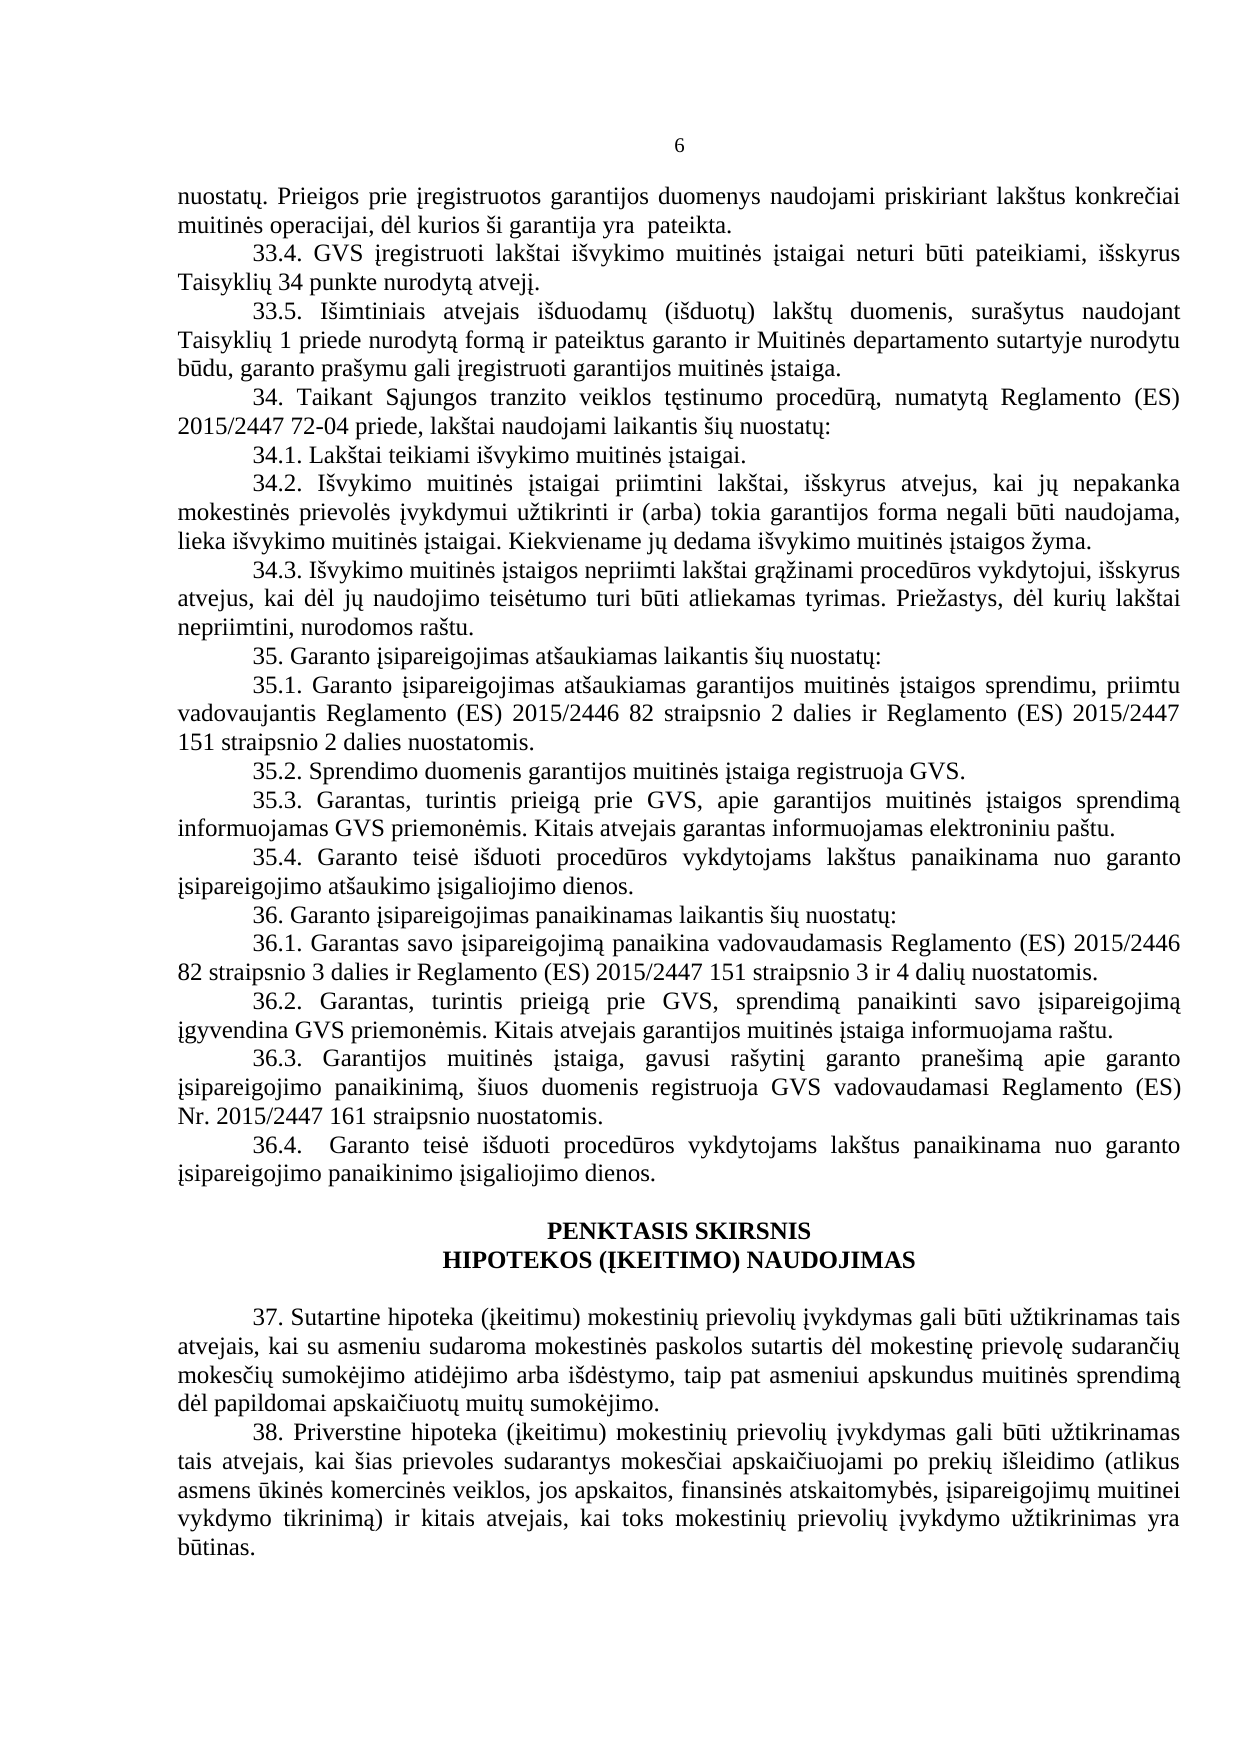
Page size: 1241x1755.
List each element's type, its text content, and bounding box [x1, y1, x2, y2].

text 38. Priverstine hipoteka (įkeitimu) mokestinių prievolių įvykdymas gali būti užtikrinamas tais atvejais, kai šias prievoles sudarantys mokesčiai apskaičiuojami po prekių išleidimo (atlikus asmens ūkinės komercinės veiklos, jos apskaitos, finansinės atskaitomybės, įsipareigojimų muitinei vykdymo tikrinimą) ir kitais atvejais, kai toks mokestinių prievolių įvykdymo užtikrinimas yra būtinas. [177, 1417, 1181, 1561]
text 35. Garanto įsipareigojimas atšaukiamas laikantis šių nuostatų: [177, 641, 1181, 670]
text 35.2. Sprendimo duomenis garantijos muitinės įstaiga registruoja GVS. [177, 756, 1181, 785]
text 35.1. Garanto įsipareigojimas atšaukiamas garantijos muitinės įstaigos sprendimu, priimtu vadovaujantis Reglamento (ES) 2015/2446 82 straipsnio 2 dalies ir Reglamento (ES) 2015/2447 151 straipsnio 2 dalies nuostatomis. [177, 670, 1181, 756]
text 36.1. Garantas savo įsipareigojimą panaikina vadovaudamasis Reglamento (ES) 2015/2446 82 straipsnio 3 dalies ir Reglamento (ES) 2015/2447 151 straipsnio 3 ir 4 dalių nuostatomis. [177, 928, 1181, 986]
text 36.2. Garantas, turintis prieigą prie GVS, sprendimą panaikinti savo įsipareigojimą įgyvendina GVS priemonėmis. Kitais atvejais garantijos muitinės įstaiga informuojama raštu. [177, 986, 1181, 1043]
text 36.4. Garanto teisė išduoti procedūros vykdytojams lakštus panaikinama nuo garanto įsipareigojimo panaikinimo įsigaliojimo dienos. [177, 1130, 1181, 1187]
text 34.1. Lakštai teikiami išvykimo muitinės įstaigai. [177, 440, 1181, 468]
text 33.5. Išimtiniais atvejais išduodamų (išduotų) lakštų duomenis, surašytus naudojant Taisyklių 1 priede nurodytą formą ir pateiktus garanto ir Muitinės departamento sutartyje nurodytu būdu, garanto prašymu gali įregistruoti garantijos muitinės įstaiga. [177, 296, 1181, 382]
text 34.3. Išvykimo muitinės įstaigos nepriimti lakštai grąžinami procedūros vykdytojui, išskyrus atvejus, kai dėl jų naudojimo teisėtumo turi būti atliekamas tyrimas. Priežastys, dėl kurių lakštai nepriimtini, nurodomos raštu. [177, 555, 1181, 641]
text 36. Garanto įsipareigojimas panaikinamas laikantis šių nuostatų: [177, 900, 1181, 928]
text nuostatų. Prieigos prie įregistruotos garantijos duomenys naudojami priskiriant lakštus konkrečiai muitinės operacijai, dėl kurios ši garantija yra pateikta. [177, 181, 1181, 238]
text 35.4. Garanto teisė išduoti procedūros vykdytojams lakštus panaikinama nuo garanto įsipareigojimo atšaukimo įsigaliojimo dienos. [177, 842, 1181, 900]
text PENKTASIS SKIRSNIS [177, 1216, 1181, 1245]
text 35.3. Garantas, turintis prieigą prie GVS, apie garantijos muitinės įstaigos sprendimą informuojamas GVS priemonėmis. Kitais atvejais garantas informuojamas elektroniniu paštu. [177, 785, 1181, 842]
text 33.4. GVS įregistruoti lakštai išvykimo muitinės įstaigai neturi būti pateikiami, išskyrus Taisyklių 34 punkte nurodytą atvejį. [177, 238, 1181, 296]
text HIPOTEKOS (ĮKEITIMO) NAUDOJIMAS [177, 1245, 1181, 1273]
text 36.3. Garantijos muitinės įstaiga, gavusi rašytinį garanto pranešimą apie garanto įsipareigojimo panaikinimą, šiuos duomenis registruoja GVS vadovaudamasi Reglamento (ES) Nr. 2015/2447 161 straipsnio nuostatomis. [177, 1043, 1181, 1130]
text 34. Taikant Sąjungos tranzito veiklos tęstinumo procedūrą, numatytą Reglamento (ES) 2015/2447 72-04 priede, lakštai naudojami laikantis šių nuostatų: [177, 382, 1181, 440]
text 37. Sutartine hipoteka (įkeitimu) mokestinių prievolių įvykdymas gali būti užtikrinamas tais atvejais, kai su asmeniu sudaroma mokestinės paskolos sutartis dėl mokestinę prievolę sudarančių mokesčių sumokėjimo atidėjimo arba išdėstymo, taip pat asmeniui apskundus muitinės sprendimą dėl papildomai apskaičiuotų muitų sumokėjimo. [177, 1302, 1181, 1417]
text 34.2. Išvykimo muitinės įstaigai priimtini lakštai, išskyrus atvejus, kai jų nepakanka mokestinės prievolės įvykdymui užtikrinti ir (arba) tokia garantijos forma negali būti naudojama, lieka išvykimo muitinės įstaigai. Kiekviename jų dedama išvykimo muitinės įstaigos žyma. [177, 468, 1181, 555]
